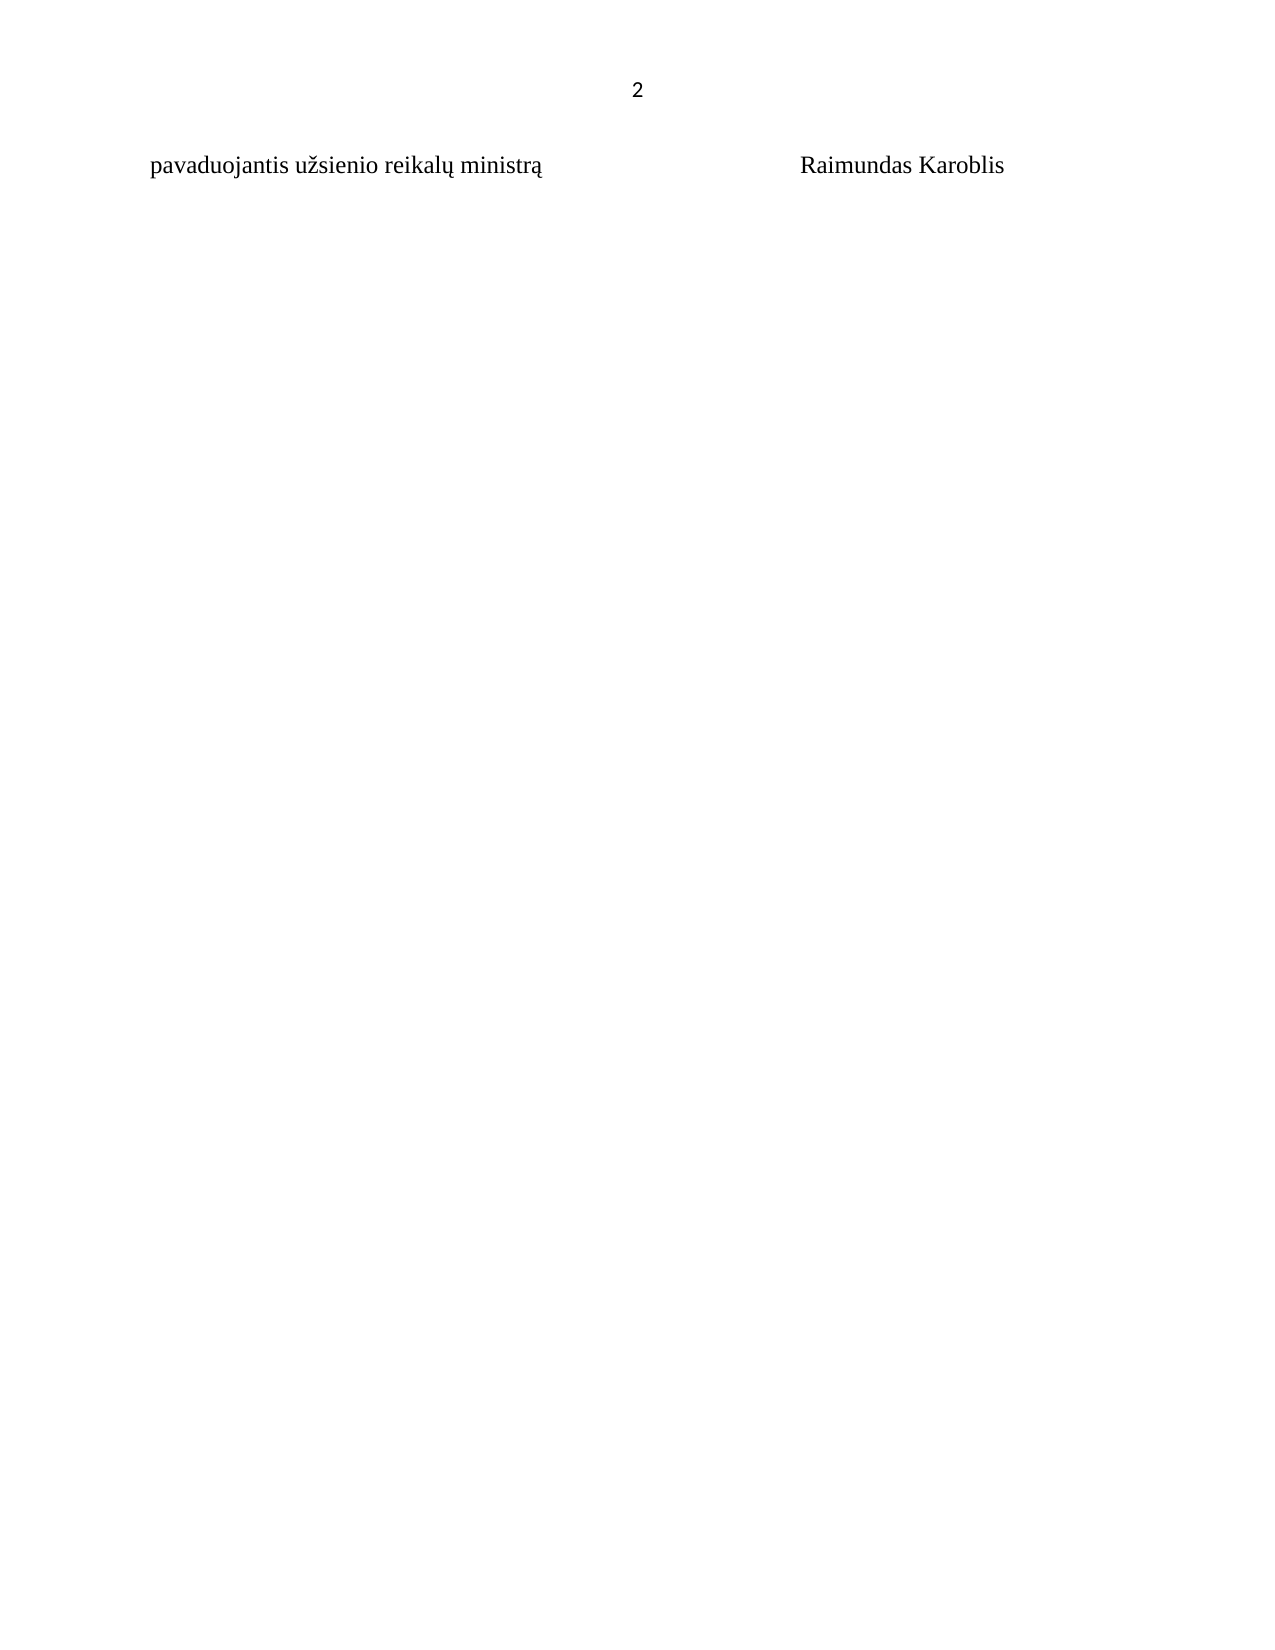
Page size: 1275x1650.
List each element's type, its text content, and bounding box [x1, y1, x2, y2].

text pavaduojantis užsienio reikalų ministrą Raimundas Karoblis [150, 150, 1125, 179]
